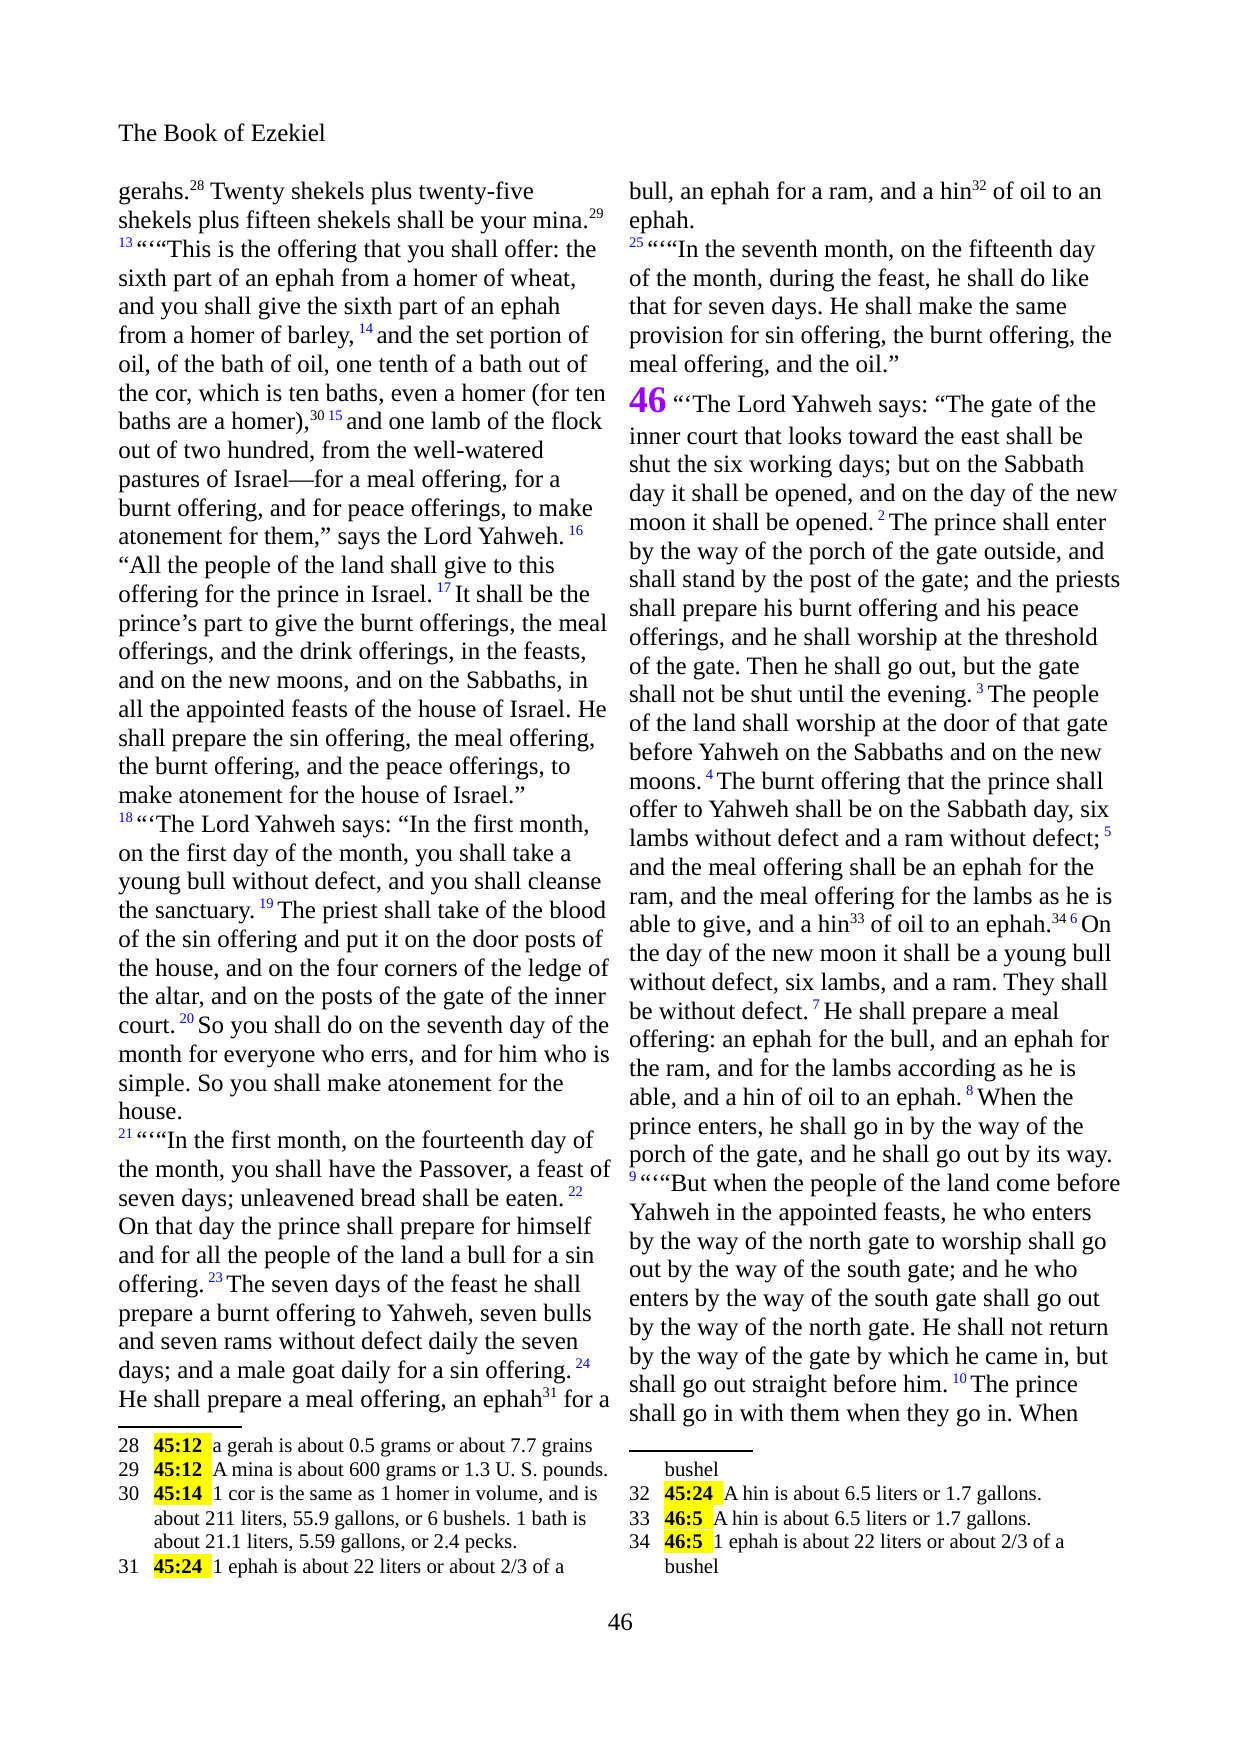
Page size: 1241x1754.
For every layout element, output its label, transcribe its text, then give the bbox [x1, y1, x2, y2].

text 45:12 A mina is about 600 grams or 1.3 U. S. pounds. [212, 1457, 611, 1481]
text 9 “‘The Lord Yahweh says: “Enough you, princes of Israel! Remove violence and plunder, and execute justice and righteousness! Stop dispossessing my people!” says the Lord Yahweh. 10 “You shall have just balances, a just ephah, and a just bath. 11 The ephah and the bath shall be of one measure, that the bath may contain one tenth of a homer, and the ephah one tenth of a homer. Its measure shall be the same as the homer. 12 The shekel shall be twenty gerahs. Twenty shekels plus twenty-five shekels plus fifteen shekels shall be your mina. [118, 176, 611, 234]
text 45:14 1 cor is the same as 1 homer in volume, and is about 211 liters, 55.9 gallons, or 6 bushels. 1 bath is about 21.1 liters, 5.59 gallons, or 2.4 pecks. [118, 1481, 611, 1553]
text 45:12 a gerah is about 0.5 grams or about 7.7 grains [212, 1433, 611, 1457]
text 46 “‘The Lord Yahweh says: “The gate of the inner court that looks toward the east shall be shut the six working days; but on the Sabbath day it shall be opened, and on the day of the new moon it shall be opened. 2 The prince shall enter by the way of the porch of the gate outside, and shall stand by the post of the gate; and the priests shall prepare his burnt offering and his peace offerings, and he shall worship at the threshold of the gate. Then he shall go out, but the gate shall not be shut until the evening. 3 The people of the land shall worship at the door of that gate before Yahweh on the Sabbaths and on the new moons. 4 The burnt offering that the prince shall offer to Yahweh shall be on the Sabbath day, six lambs without defect and a ram without defect; 5 and the meal offering shall be an ephah for the ram, and the meal offering for the lambs as he is able to give, and a hin of oil to an ephah. 6 On the day of the new moon it shall be a young bull without defect, six lambs, and a ram. They shall be without defect. 7 He shall prepare a meal offering: an ephah for the bull, and an ephah for the ram, and for the lambs according as he is able, and a hin of oil to an ephah. 8 When the prince enters, he shall go in by the way of the porch of the gate, and he shall go out by its way. [629, 378, 1122, 1168]
text 46:5 1 ephah is about 22 liters or about 2/3 of a bushel [629, 1529, 1122, 1578]
text 25 “‘“In the seventh month, on the fifteenth day of the month, during the feast, he shall do like that for seven days. He shall make the same provision for sin offering, the burnt offering, the meal offering, and the oil.” [629, 234, 1122, 378]
text 45:24 A hin is about 6.5 liters or 1.7 gallons. [723, 1481, 1122, 1505]
text 45:24 1 ephah is about 22 liters or about 2/3 of a [118, 1553, 611, 1578]
text 18 “‘The Lord Yahweh says: “In the first month, on the first day of the month, you shall take a young bull without defect, and you shall cleanse the sanctuary. 19 The priest shall take of the blood of the sin offering and put it on the door posts of the house, and on the four corners of the ledge of the altar, and on the posts of the gate of the inner court. 20 So you shall do on the seventh day of the month for everyone who errs, and for him who is simple. So you shall make atonement for the house. [118, 809, 611, 1125]
text bushel [629, 1457, 1122, 1481]
text 46:5 A hin is about 6.5 liters or 1.7 gallons. [713, 1505, 1122, 1529]
text 9 “‘“But when the people of the land come before Yahweh in the appointed feasts, he who enters by the way of the north gate to worship shall go out by the way of the south gate; and he who enters by the way of the south gate shall go out by the way of the north gate. He shall not return by the way of the gate by which he came in, but shall go out straight before him. 10 The prince shall go in with them when they go in. When [629, 1168, 1122, 1427]
text 21 “‘“In the first month, on the fourteenth day of the month, you shall have the Passover, a feast of seven days; unleavened bread shall be eaten. 22 On that day the prince shall prepare for himself and for all the people of the land a bull for a sin offering. 23 The seven days of the feast he shall prepare a burnt offering to Yahweh, seven bulls and seven rams without defect daily the seven days; and a male goat daily for a sin offering. 24 He shall prepare a meal offering, an ephah for a bull, an ephah for a ram, and a hin of oil to an ephah. [118, 1125, 611, 1413]
text 13 “‘“This is the offering that you shall offer: the sixth part of an ephah from a homer of wheat, and you shall give the sixth part of an ephah from a homer of barley, 14 and the set portion of oil, of the bath of oil, one tenth of a bath out of the cor, which is ten baths, even a homer (for ten baths are a homer), 15 and one lamb of the flock out of two hundred, from the well-watered pastures of Israel—for a meal offering, for a burnt offering, and for peace offerings, to make atonement for them,” says the Lord Yahweh. 16 “All the people of the land shall give to this offering for the prince in Israel. 17 It shall be the prince’s part to give the burnt offerings, the meal offerings, and the drink offerings, in the feasts, and on the new moons, and on the Sabbaths, in all the appointed feasts of the house of Israel. He shall prepare the sin offering, the meal offering, the burnt offering, and the peace offerings, to make atonement for the house of Israel.” [118, 234, 611, 809]
text 21 “‘“In the first month, on the fourteenth day of the month, you shall have the Passover, a feast of seven days; unleavened bread shall be eaten. 22 On that day the prince shall prepare for himself and for all the people of the land a bull for a sin offering. 23 The seven days of the feast he shall prepare a burnt offering to Yahweh, seven bulls and seven rams without defect daily the seven days; and a male goat daily for a sin offering. 24 He shall prepare a meal offering, an ephah for a bull, an ephah for a ram, and a hin of oil to an ephah. [629, 176, 1122, 234]
